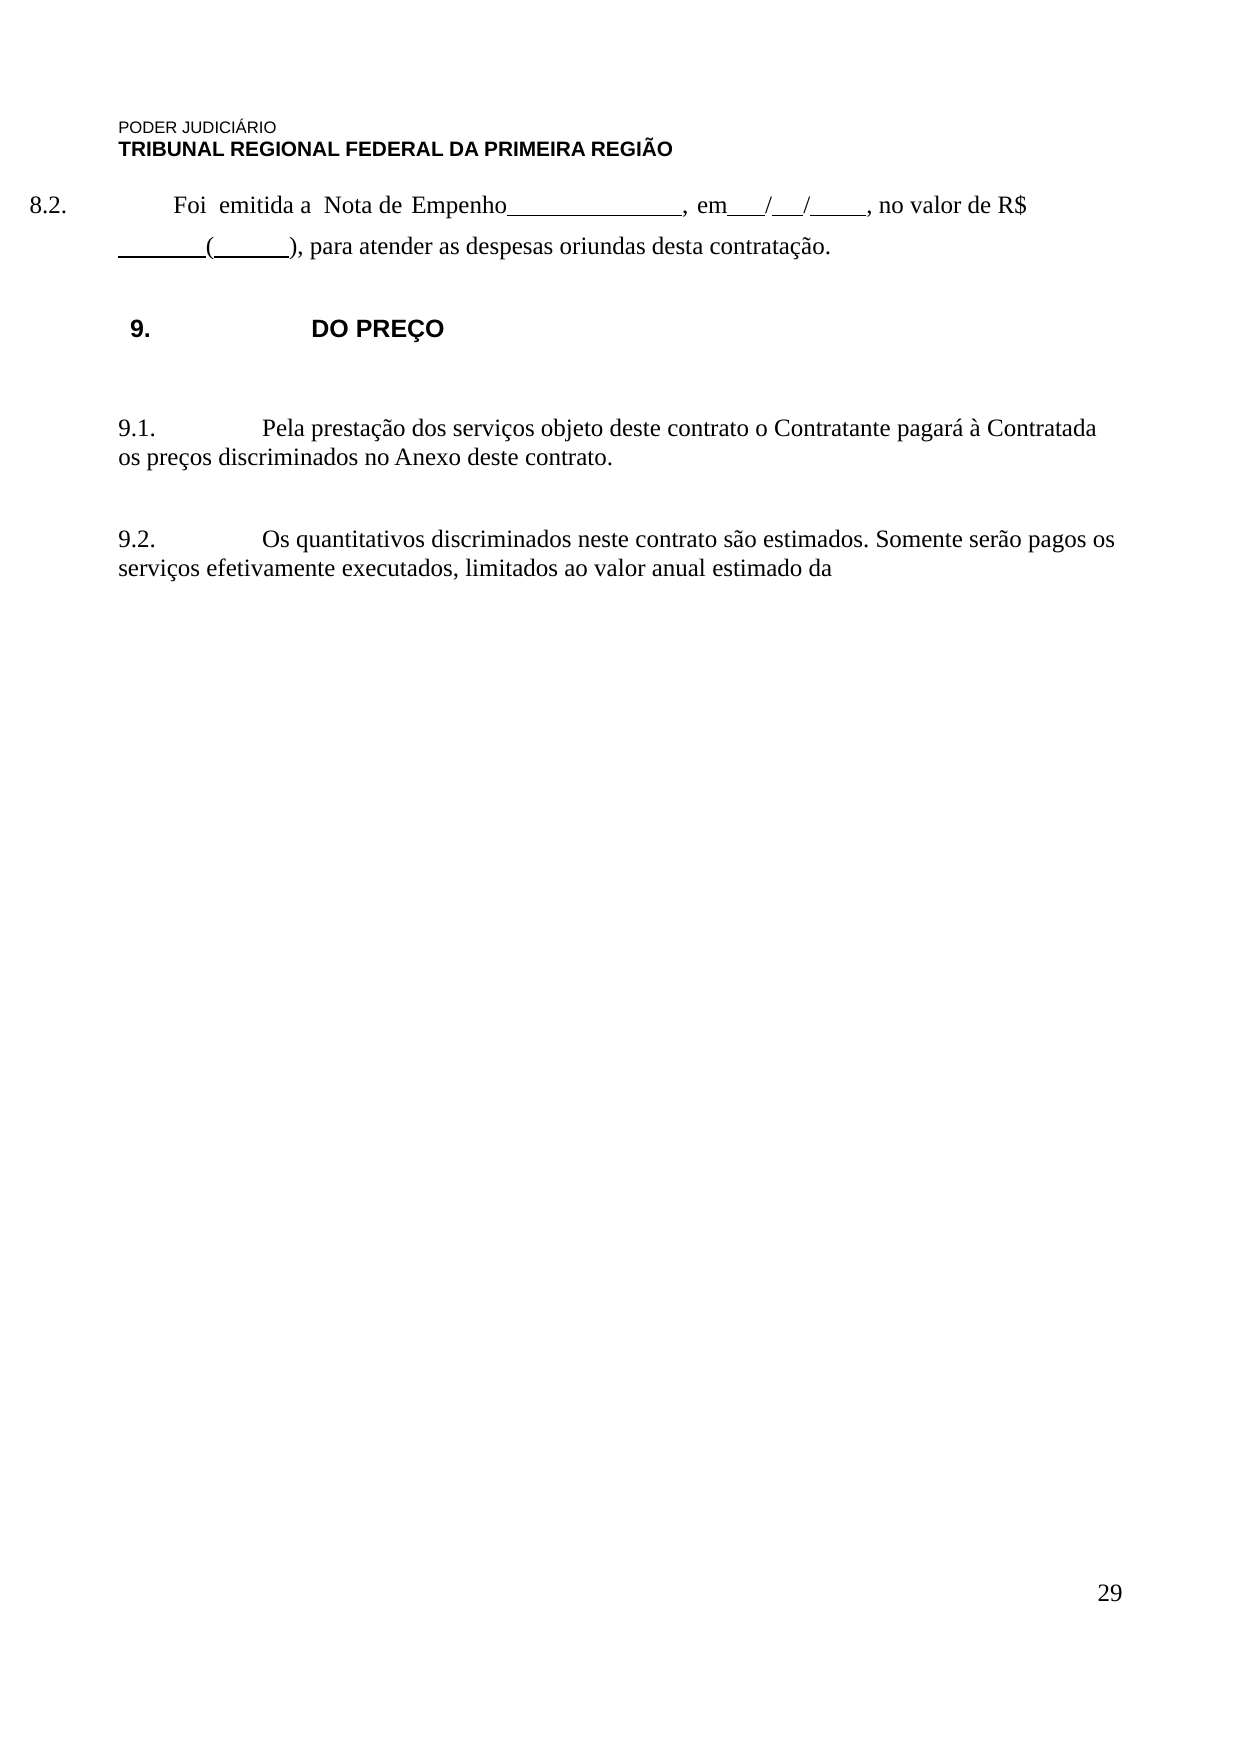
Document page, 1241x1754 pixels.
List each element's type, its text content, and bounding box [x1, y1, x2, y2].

text 9.2. Os quantitativos discriminados neste contrato são estimados. Somente serão pagos os serviços efetivamente executados, limitados ao valor anual estimado da [118, 524, 1122, 582]
text 9.1. Pela prestação dos serviços objeto deste contrato o Contratante pagará à Contratada os preços discriminados no Anexo deste contrato. [118, 413, 1122, 471]
text ( ), para atender as despesas oriundas desta contratação. [118, 231, 1122, 260]
text 8.2. Foi emitida a Nota de Empenho , em / / , no valor de R$ [29, 190, 1122, 219]
subtitle 9. DO PREÇO [130, 314, 1122, 342]
